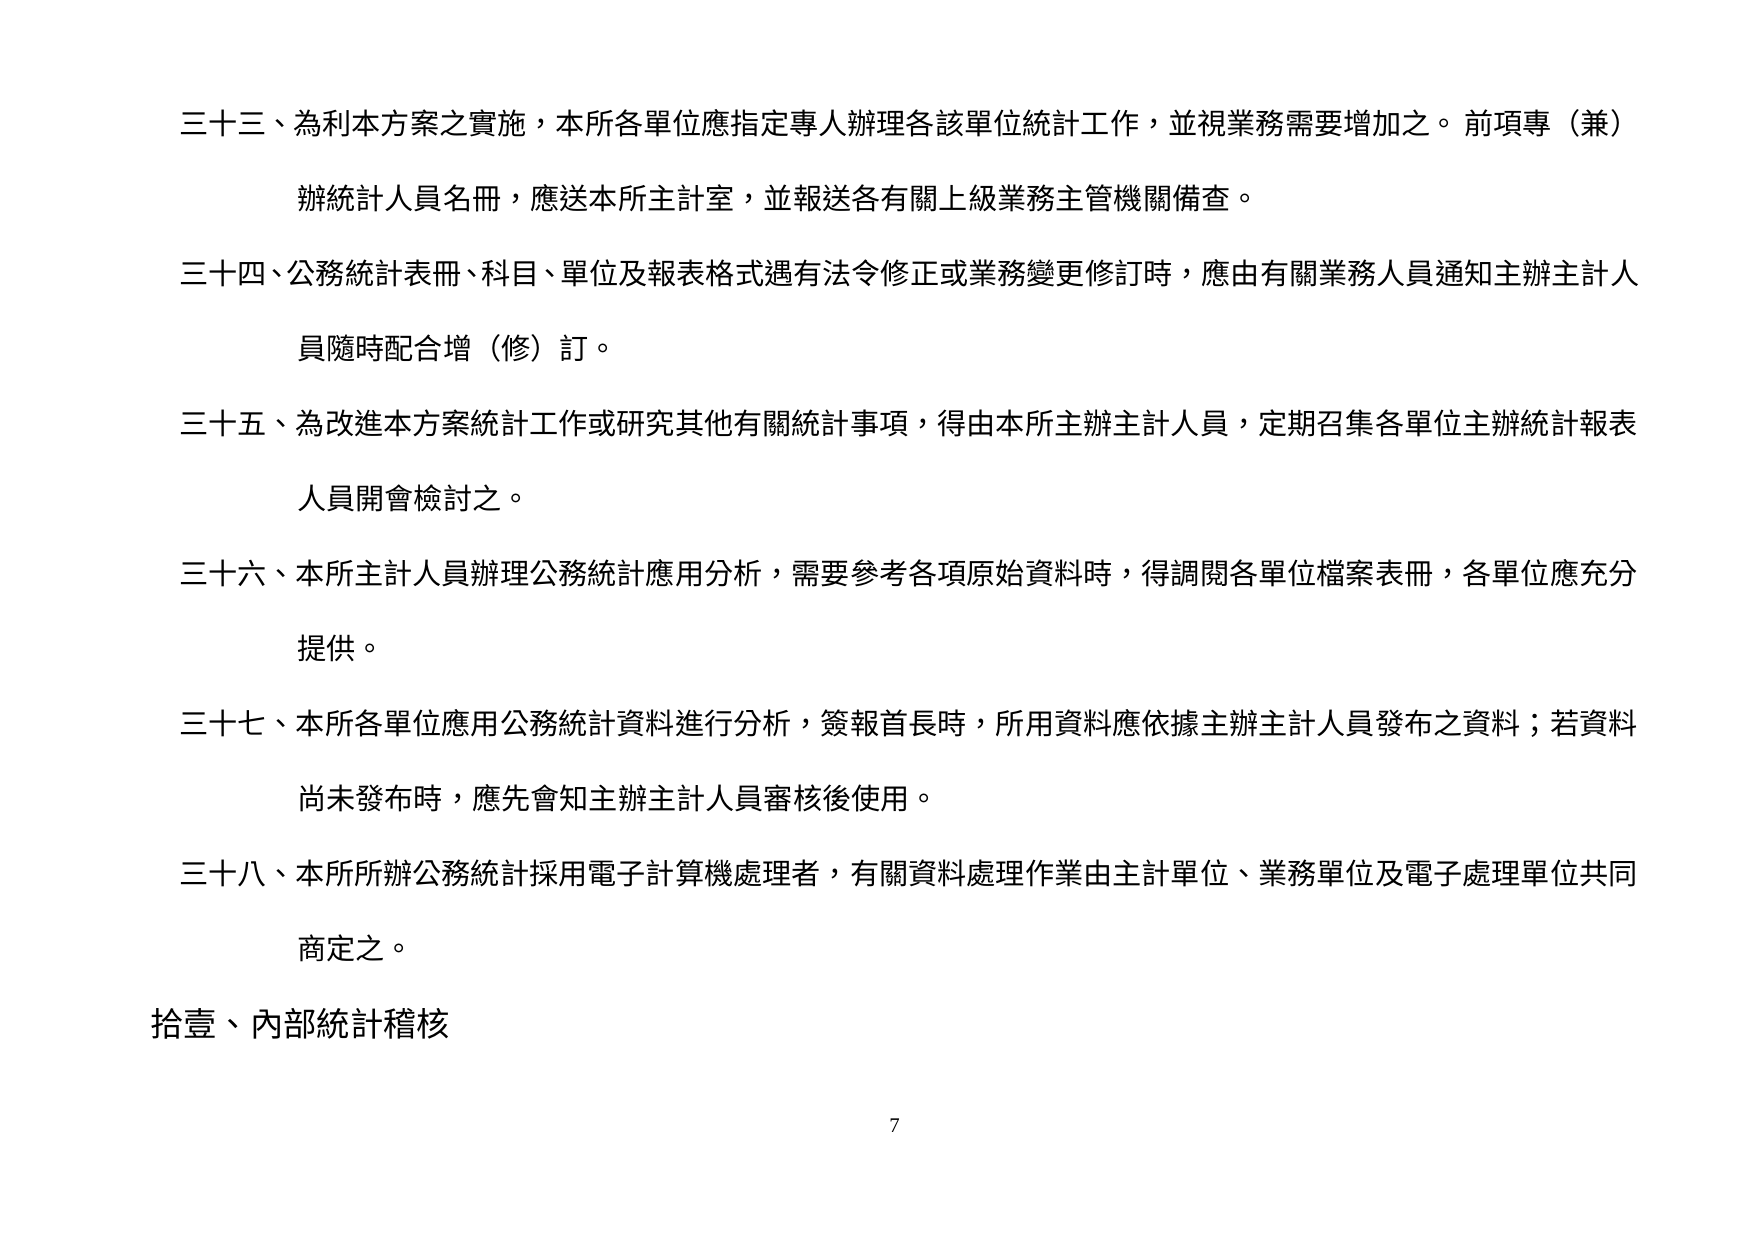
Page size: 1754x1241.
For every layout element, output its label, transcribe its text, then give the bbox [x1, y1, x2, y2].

text 三十三、為利本方案之實施，本所各單位應指定專人辦理各該單位統計工作，並視業務需要增加之。 前項專（兼）辦統計人員名冊，應送本所主計室，並報送各有關上級業務主管機關備查。 [179, 84, 1639, 234]
text 拾壹、內部統計稽核 [150, 984, 1639, 1059]
text 三十六、本所主計人員辦理公務統計應用分析，需要參考各項原始資料時，得調閱各單位檔案表冊，各單位應充分提供。 [179, 534, 1639, 684]
text 三十七、本所各單位應用公務統計資料進行分析，簽報首長時，所用資料應依據主辦主計人員發布之資料；若資料尚未發布時，應先會知主辦主計人員審核後使用。 [179, 684, 1639, 834]
text 三十八、本所所辦公務統計採用電子計算機處理者，有關資料處理作業由主計單位、業務單位及電子處理單位共同商定之。 [179, 834, 1639, 984]
text 三十四、公務統計表冊、科目、單位及報表格式遇有法令修正或業務變更修訂時，應由有關業務人員通知主辦主計人員隨時配合增（修）訂。 [179, 234, 1639, 384]
text 三十五、為改進本方案統計工作或研究其他有關統計事項，得由本所主辦主計人員，定期召集各單位主辦統計報表人員開會檢討之。 [179, 384, 1639, 534]
